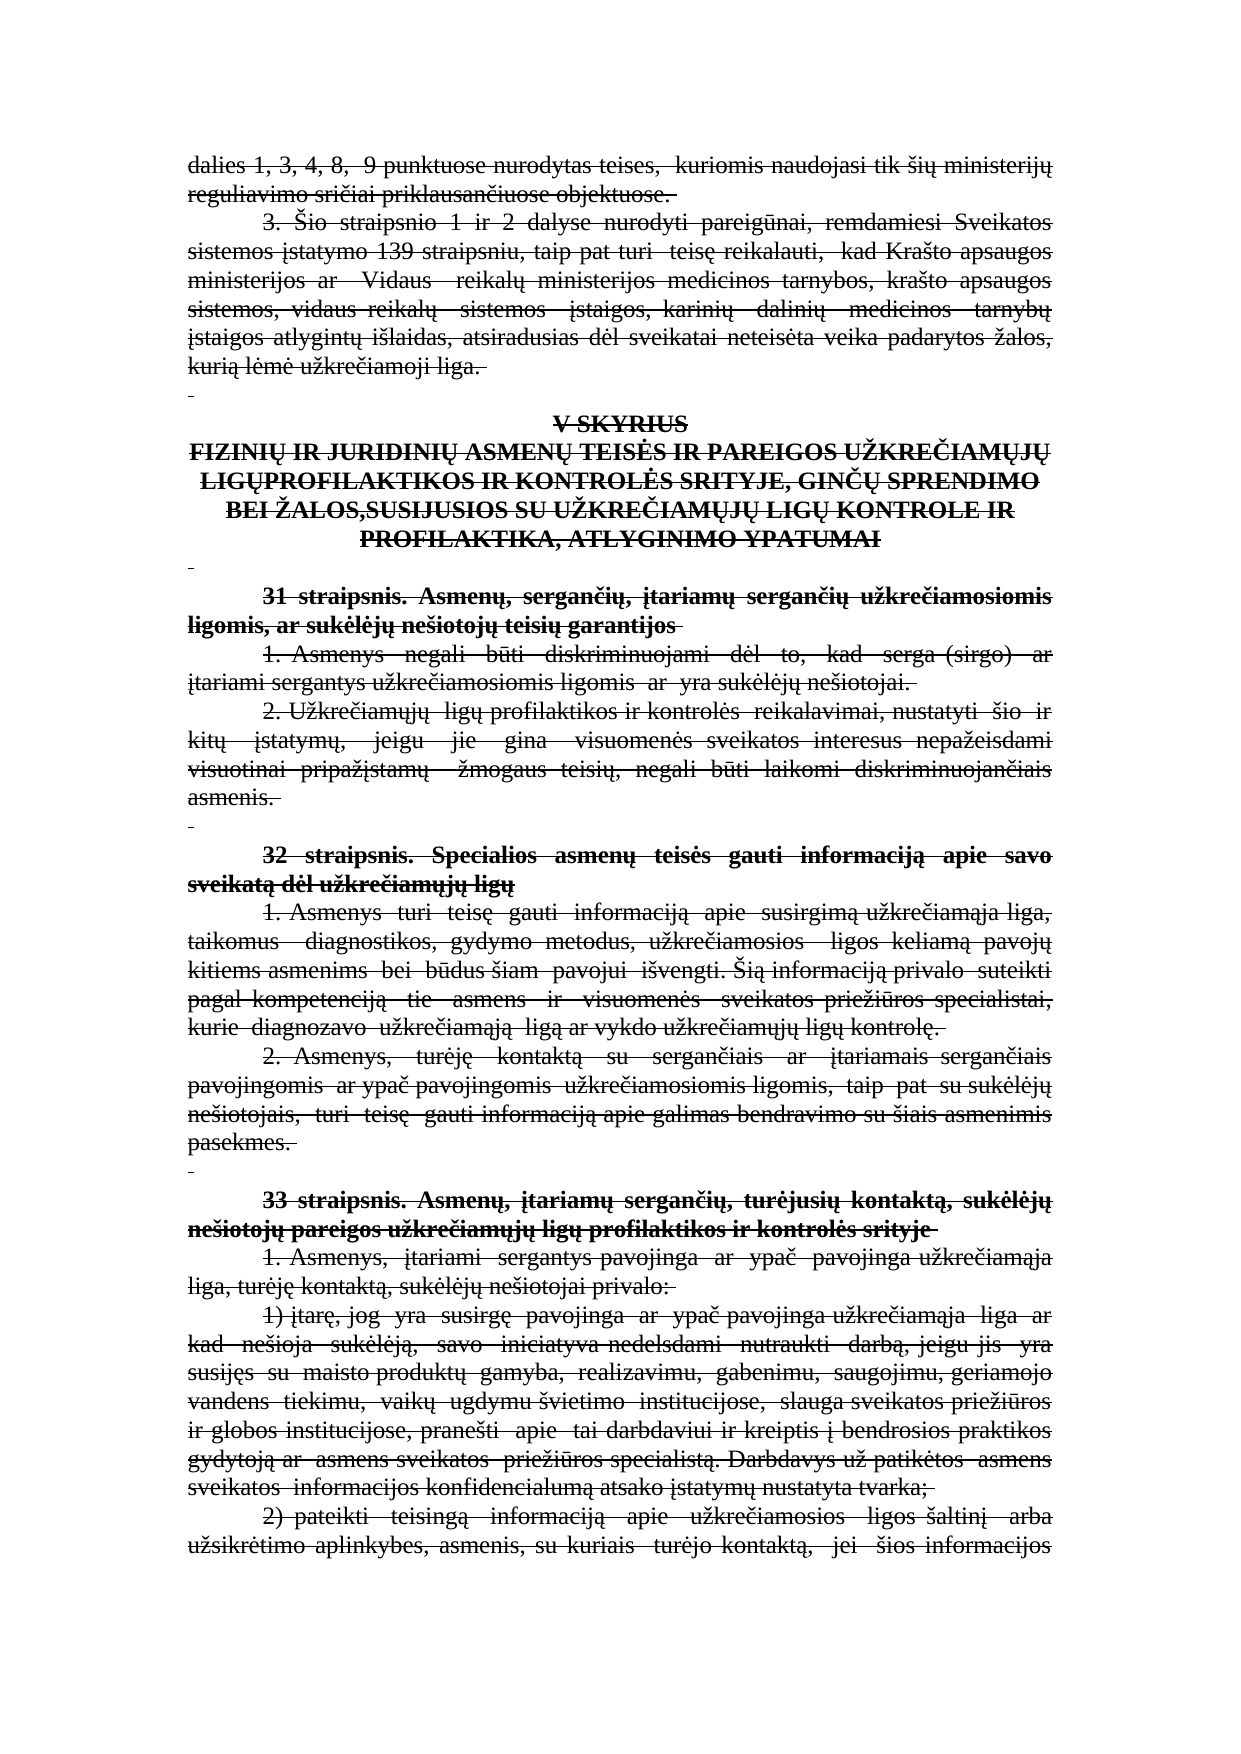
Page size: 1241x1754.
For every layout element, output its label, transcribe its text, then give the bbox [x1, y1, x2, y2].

text 3. Šio straipsnio 1 ir 2 dalyse nurodyti pareigūnai, remdamiesi Sveikatos sistemos įstatymo 139 straipsniu, taip pat turi teisę reikalauti, kad Krašto apsaugos ministerijos ar Vidaus reikalų ministerijos medicinos tarnybos, krašto apsaugos sistemos, vidaus reikalų sistemos įstaigos, karinių dalinių medicinos tarnybų įstaigos atlygintų išlaidas, atsiradusias dėl sveikatai neteisėta veika padarytos žalos, kurią lėmė užkrečiamoji liga. [187, 253, 1053, 338]
text 1) įtarę, jog yra susirgę pavojinga ar ypač pavojinga užkrečiamąja liga ar kad nešioja sukėlėją, savo iniciatyva nedelsdami nutraukti darbą, jeigu jis yra susijęs su maisto produktų gamyba, realizavimu, gabenimu, saugojimu, geriamojo vandens tiekimu, vaikų ugdymu švietimo institucijose, slauga sveikatos priežiūros ir globos institucijose, pranešti apie tai darbdaviui ir kreiptis į bendrosios praktikos gydytoją ar asmens sveikatos priežiūros specialistą. Darbdavys už patikėtos asmens sveikatos informacijos konfidencialumą atsako įstatymų nustatyta tvarka; [187, 1345, 1053, 1373]
text 1) įtarę, jog yra susirgę pavojinga ar ypač pavojinga užkrečiamąja liga ar kad nešioja sukėlėją, savo iniciatyva nedelsdami nutraukti darbą, jeigu jis yra susijęs su maisto produktų gamyba, realizavimu, gabenimu, saugojimu, geriamojo vandens tiekimu, vaikų ugdymu švietimo institucijose, slauga sveikatos priežiūros ir globos institucijose, pranešti apie tai darbdaviui ir kreiptis į bendrosios praktikos gydytoją ar asmens sveikatos priežiūros specialistą. Darbdavys už patikėtos asmens sveikatos informacijos konfidencialumą atsako įstatymų nustatyta tvarka; [187, 1300, 1053, 1344]
text 1) įtarę, jog yra susirgę pavojinga ar ypač pavojinga užkrečiamąja liga ar kad nešioja sukėlėją, savo iniciatyva nedelsdami nutraukti darbą, jeigu jis yra susijęs su maisto produktų gamyba, realizavimu, gabenimu, saugojimu, geriamojo vandens tiekimu, vaikų ugdymu švietimo institucijose, slauga sveikatos priežiūros ir globos institucijose, pranešti apie tai darbdaviui ir kreiptis į bendrosios praktikos gydytoją ar asmens sveikatos priežiūros specialistą. Darbdavys už patikėtos asmens sveikatos informacijos konfidencialumą atsako įstatymų nustatyta tvarka; [187, 1374, 1053, 1501]
text 1. Asmenys turi teisę gauti informaciją apie susirgimą užkrečiamąja liga, taikomus diagnostikos, gydymo metodus, užkrečiamosios ligos keliamą pavojų kitiems asmenims bei būdus šiam pavojui išvengti. Šią informaciją privalo suteikti pagal kompetenciją tie asmens ir visuomenės sveikatos priežiūros specialistai, kurie diagnozavo užkrečiamąją ligą ar vykdo užkrečiamųjų ligų kontrolę. [187, 1000, 1053, 1041]
text 2. Krašto apsaugos sistemos, vidaus reikalų sistemos įstaigų, karinių dalinių medicinos tarnybų vyriausieji pareigūnai gydytojai turi šio įstatymo 27 straipsnio 1 dalies 1, 3, 4, 8, 9 punktuose nurodytas teises, kuriomis naudojasi tik šių ministerijų reguliavimo sričiai priklausančiuose objektuose. [187, 150, 1053, 166]
text 31 straipsnis. Asmenų, sergančių, įtariamų sergančių užkrečiamosiomis ligomis, ar sukėlėjų nešiotojų teisių garantijos [187, 581, 1053, 639]
text 33 straipsnis. Asmenų, įtariamų sergančių, turėjusių kontaktą, sukėlėjų nešiotojų pareigos užkrečiamųjų ligų profilaktikos ir kontrolės srityje [187, 1185, 1053, 1242]
text 32 straipsnis. Specialios asmenų teisės gauti informaciją apie savo sveikatą dėl užkrečiamųjų ligų [187, 840, 1053, 897]
text 1. Asmenys turi teisę gauti informaciją apie susirgimą užkrečiamąja liga, taikomus diagnostikos, gydymo metodus, užkrečiamosios ligos keliamą pavojų kitiems asmenims bei būdus šiam pavojui išvengti. Šią informaciją privalo suteikti pagal kompetenciją tie asmens ir visuomenės sveikatos priežiūros specialistai, kurie diagnozavo užkrečiamąją ligą ar vykdo užkrečiamųjų ligų kontrolę. [187, 897, 1053, 999]
text 2. Užkrečiamųjų ligų profilaktikos ir kontrolės reikalavimai, nustatyti šio ir kitų įstatymų, jeigu jie gina visuomenės sveikatos interesus nepažeisdami visuotinai pripažįstamų žmogaus teisių, negali būti laikomi diskriminuojančiais asmenis. [187, 696, 1053, 741]
text 1. Asmenys, įtariami sergantys pavojinga ar ypač pavojinga užkrečiamąja liga, turėję kontaktą, sukėlėjų nešiotojai privalo: [187, 1242, 1053, 1300]
text 3. Šio straipsnio 1 ir 2 dalyse nurodyti pareigūnai, remdamiesi Sveikatos sistemos įstatymo 139 straipsniu, taip pat turi teisę reikalauti, kad Krašto apsaugos ministerijos ar Vidaus reikalų ministerijos medicinos tarnybos, krašto apsaugos sistemos, vidaus reikalų sistemos įstaigos, karinių dalinių medicinos tarnybų įstaigos atlygintų išlaidas, atsiradusias dėl sveikatai neteisėta veika padarytos žalos, kurią lėmė užkrečiamoji liga. [187, 207, 1053, 252]
text 2. Krašto apsaugos sistemos, vidaus reikalų sistemos įstaigų, karinių dalinių medicinos tarnybų vyriausieji pareigūnai gydytojai turi šio įstatymo 27 straipsnio 1 dalies 1, 3, 4, 8, 9 punktuose nurodytas teises, kuriomis naudojasi tik šių ministerijų reguliavimo sričiai priklausančiuose objektuose. [187, 167, 1053, 207]
text 1. Asmenys negali būti diskriminuojami dėl to, kad serga (sirgo) ar įtariami sergantys užkrečiamosiomis ligomis ar yra sukėlėjų nešiotojai. [187, 639, 1053, 696]
text 3. Šio straipsnio 1 ir 2 dalyse nurodyti pareigūnai, remdamiesi Sveikatos sistemos įstatymo 139 straipsniu, taip pat turi teisę reikalauti, kad Krašto apsaugos ministerijos ar Vidaus reikalų ministerijos medicinos tarnybos, krašto apsaugos sistemos, vidaus reikalų sistemos įstaigos, karinių dalinių medicinos tarnybų įstaigos atlygintų išlaidas, atsiradusias dėl sveikatai neteisėta veika padarytos žalos, kurią lėmė užkrečiamoji liga. [187, 339, 1053, 380]
text 2. Užkrečiamųjų ligų profilaktikos ir kontrolės reikalavimai, nustatyti šio ir kitų įstatymų, jeigu jie gina visuomenės sveikatos interesus nepažeisdami visuotinai pripažįstamų žmogaus teisių, negali būti laikomi diskriminuojančiais asmenis. [187, 742, 1053, 811]
text 2. Asmenys, turėję kontaktą su sergančiais ar įtariamais sergančiais pavojingomis ar ypač pavojingomis užkrečiamosiomis ligomis, taip pat su sukėlėjų nešiotojais, turi teisę gauti informaciją apie galimas bendravimo su šiais asmenimis pasekmes. [187, 1041, 1053, 1156]
text FIZINIŲ IR JURIDINIŲ ASMENŲ TEISĖS IR PAREIGOS UŽKREČIAMŲJŲ LIGŲPROFILAKTIKOS IR KONTROLĖS SRITYJE, GINČŲ SPRENDIMO BEI ŽALOS,SUSIJUSIOS SU UŽKREČIAMŲJŲ LIGŲ KONTROLE IR PROFILAKTIKA, ATLYGINIMO YPATUMAI [187, 437, 1053, 552]
text V SKYRIUS [187, 409, 1053, 437]
text 2) pateikti teisingą informaciją apie užkrečiamosios ligos šaltinį arba užsikrėtimo aplinkybes, asmenis, su kuriais turėjo kontaktą, jei šios informacijos teisėtai reikalauja asmens ir visuomenės sveikatos priežiūros specialistai, atliekantys šių ligų epidemiologinę priežiūrą; [187, 1501, 1053, 1559]
